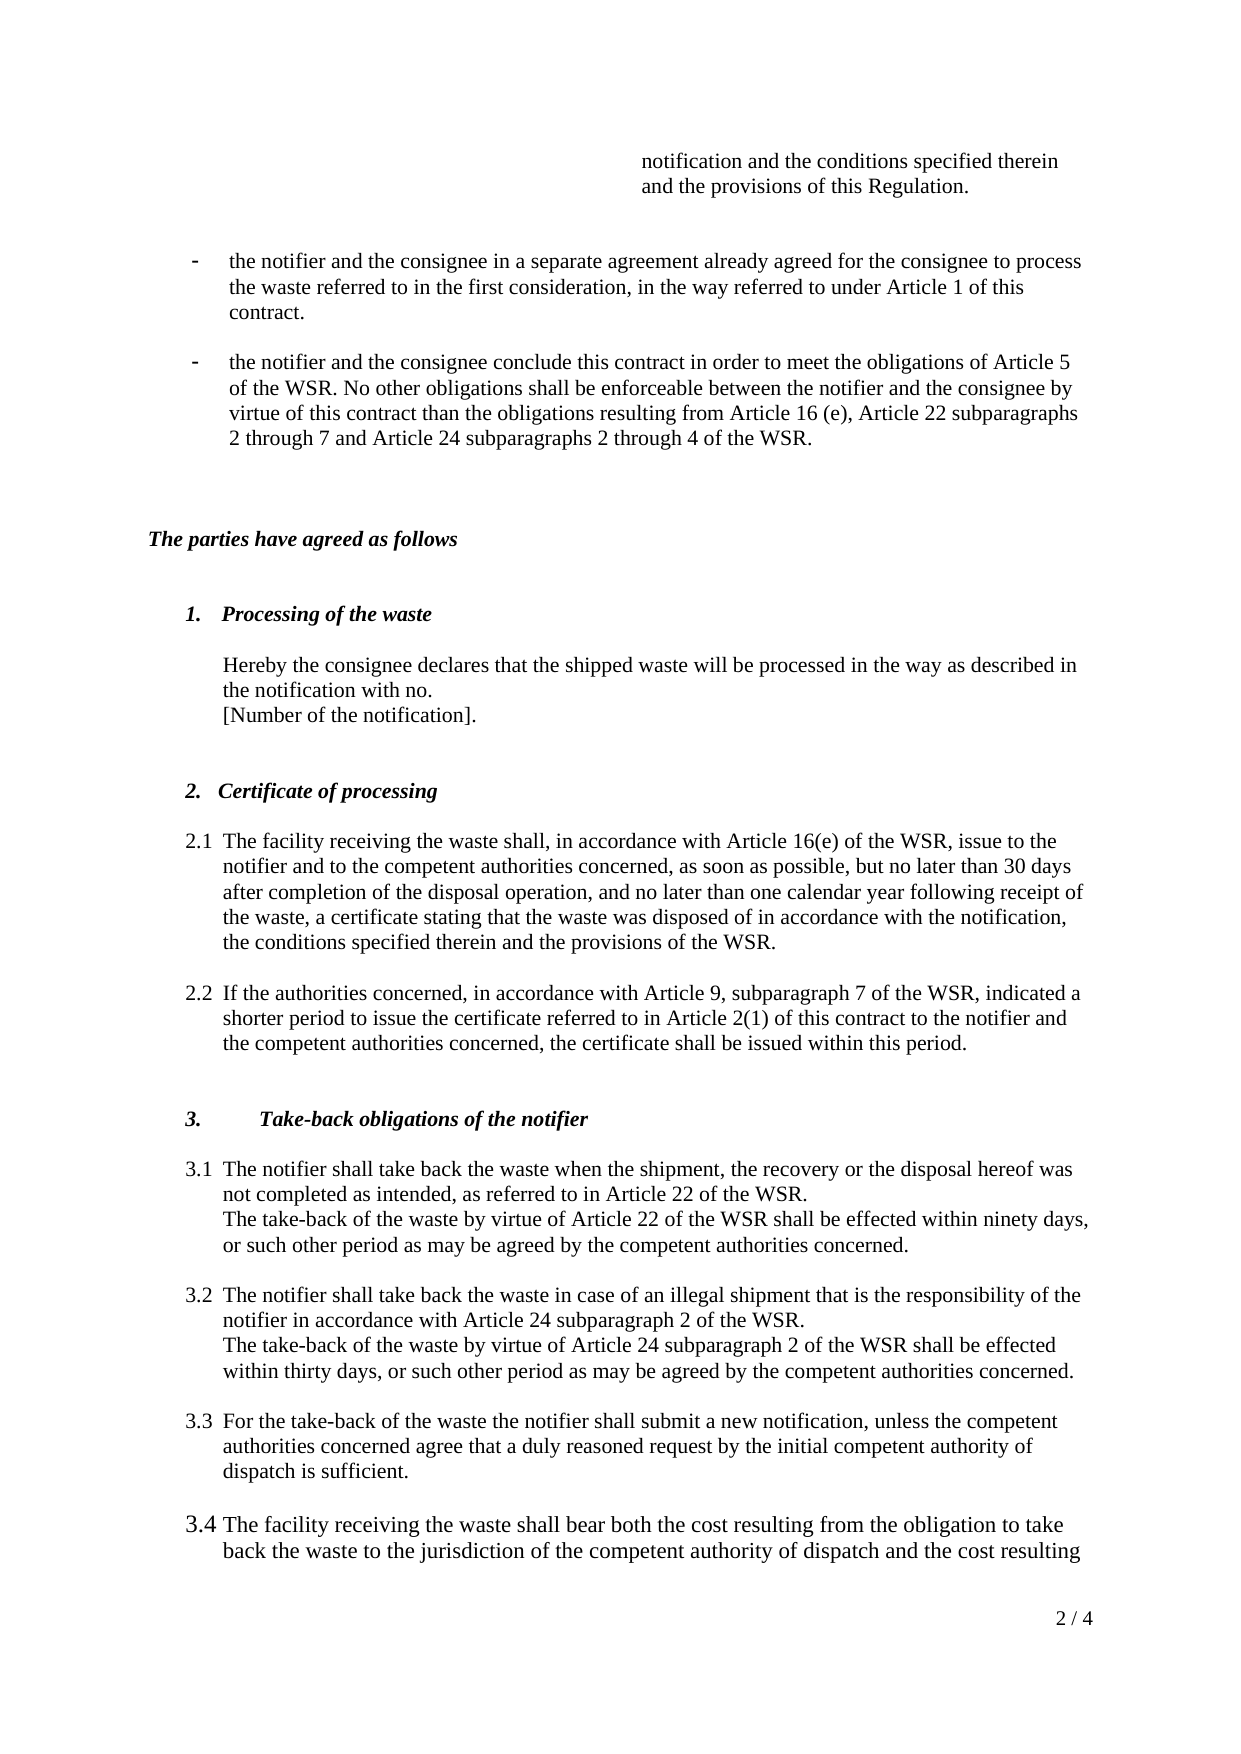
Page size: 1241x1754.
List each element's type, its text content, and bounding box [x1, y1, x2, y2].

text [Number of the notification]. [223, 702, 1093, 727]
text Hereby the consignee declares that the shipped waste will be processed in the way as described in the notification with no. [223, 652, 1093, 702]
list notification and the conditions specified therein and the provisions of this Regulation. [604, 148, 1093, 198]
text 1. Processing of the waste [148, 601, 1093, 627]
list For the take-back of the waste the notifier shall submit a new notification, unless the competent authorities concerned agree that a duly reasoned request by the initial competent authority of dispatch is sufficient. [185, 1408, 1093, 1509]
list If the authorities concerned, in accordance with Article 9, subparagraph 7 of the WSR, indicated a shorter period to issue the certificate referred to in Article 2(1) of this contract to the notifier and the competent authorities concerned, the certificate shall be issued within this period. [185, 979, 1093, 1055]
text The parties have agreed as follows [148, 526, 1093, 551]
text 3. Take-back obligations of the notifier [185, 1106, 1093, 1131]
list the notifier and the consignee conclude this contract in order to meet the obligations of Article 5 of the WSR. No other obligations shall be enforceable between the notifier and the consignee by virtue of this contract than the obligations resulting from Article 16 (e), Article 22 subparagraphs 2 through 7 and Article 24 subparagraphs 2 through 4 of the WSR. [191, 349, 1093, 450]
list the notifier and the consignee in a separate agreement already agreed for the consignee to process the waste referred to in the first consideration, in the way referred to under Article 1 of this contract. [191, 248, 1093, 324]
text 2. Certificate of processing [185, 778, 1093, 803]
list The notifier shall take back the waste in case of an illegal shipment that is the responsibility of the notifier in accordance with Article 24 subparagraph 2 of the WSR. The take-back of the waste by virtue of Article 24 subparagraph 2 of the WSR shall be effected within thirty days, or such other period as may be agreed by the competent authorities concerned. [185, 1282, 1093, 1408]
list The facility receiving the waste shall bear both the cost resulting from the obligation to take back the waste to the jurisdiction of the competent authority of dispatch and the cost resulting [185, 1509, 1093, 1564]
list The facility receiving the waste shall, in accordance with Article 16(e) of the WSR, issue to the notifier and to the competent authorities concerned, as soon as possible, but no later than 30 days after completion of the disposal operation, and no later than one calendar year following receipt of the waste, a certificate stating that the waste was disposed of in accordance with the notification, the conditions specified therein and the provisions of the WSR. [185, 828, 1093, 979]
list The notifier shall take back the waste when the shipment, the recovery or the disposal hereof was not completed as intended, as referred to in Article 22 of the WSR. The take-back of the waste by virtue of Article 22 of the WSR shall be effected within ninety days, or such other period as may be agreed by the competent authorities concerned. [185, 1156, 1093, 1257]
